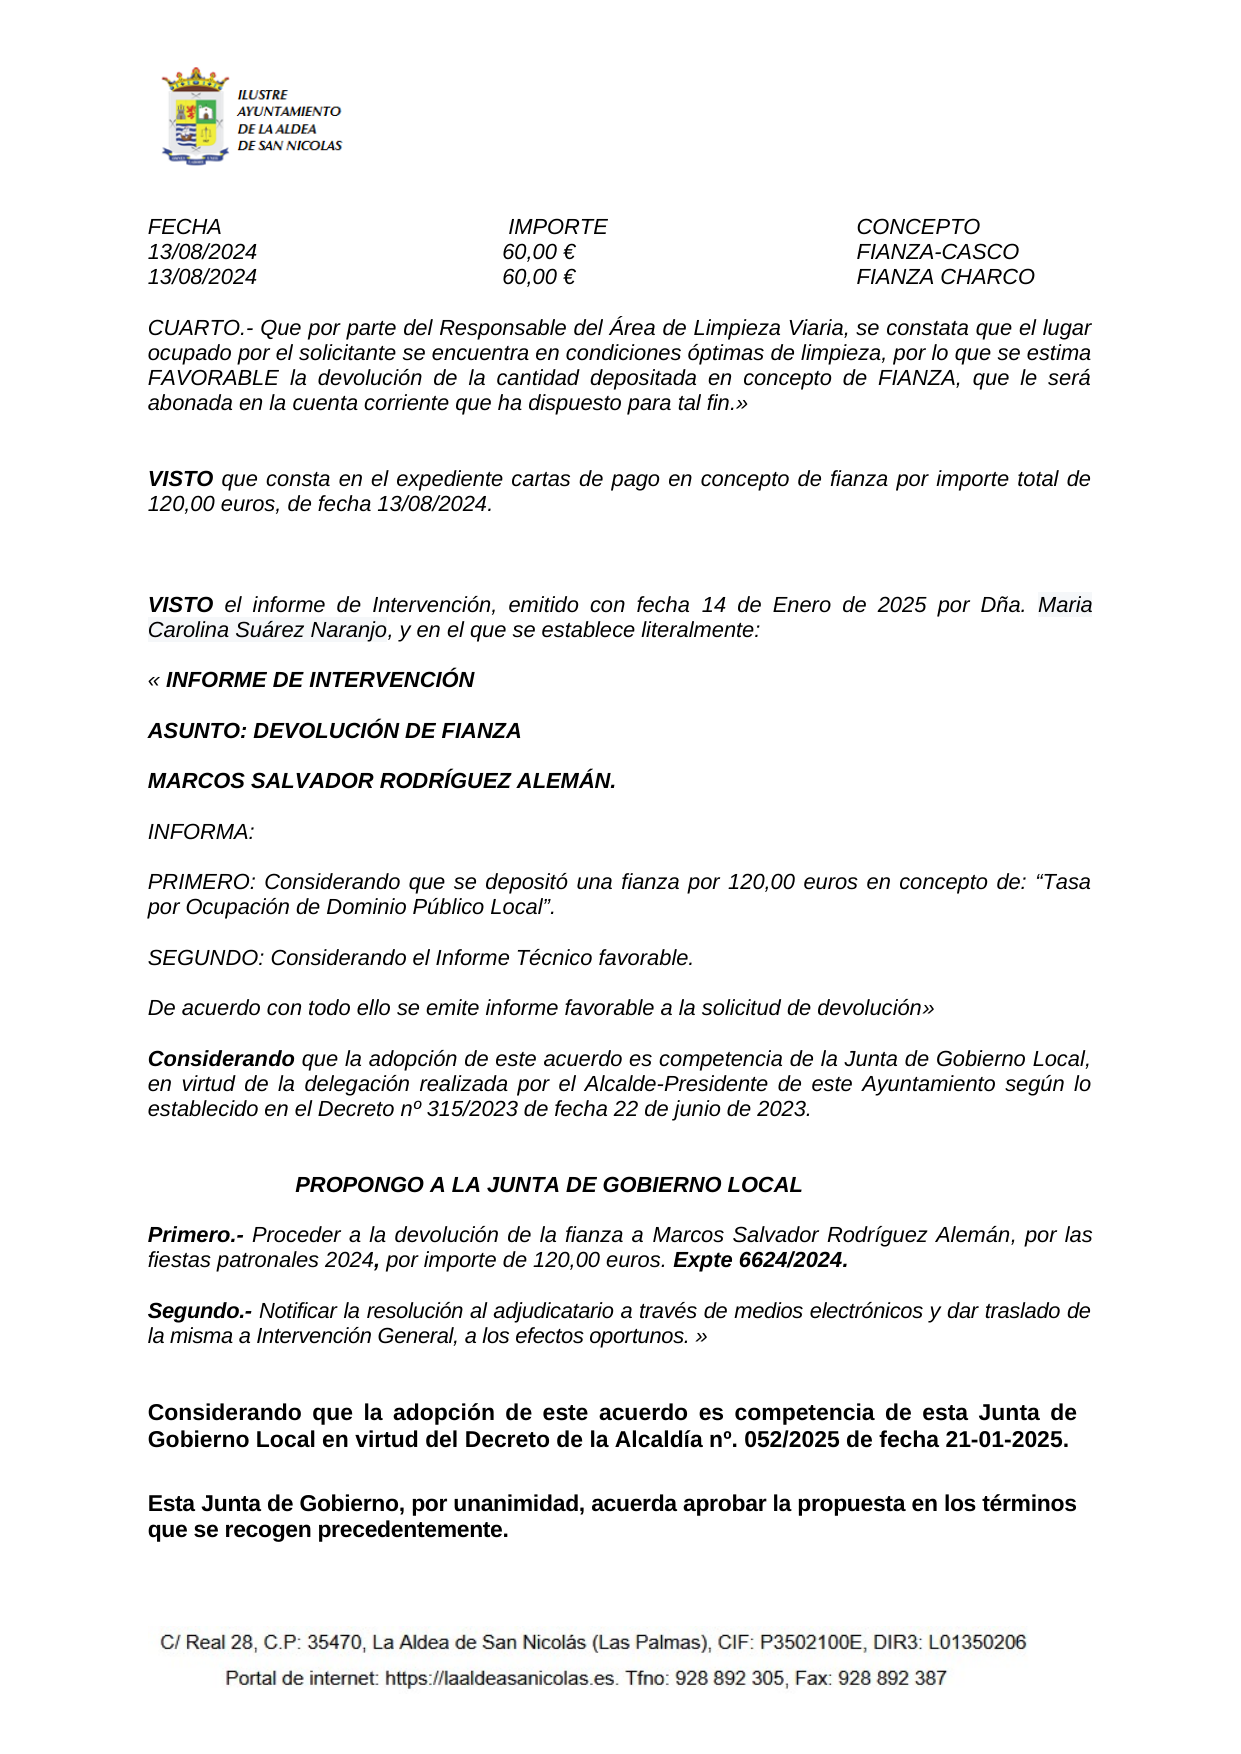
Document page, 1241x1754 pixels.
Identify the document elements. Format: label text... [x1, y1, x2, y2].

text MARCOS SALVADOR RODRÍGUEZ ALEMÁN. [148, 768, 1093, 793]
text FECHA IMPORTE CONCEPTO 13/08/2024 60,00 € FIANZA-CASCO 13/08/2024 60,00 € FIANZA CHARCO [148, 214, 1093, 289]
text VISTO que consta en el expediente cartas de pago en concepto de fianza por importe total de 120,00 euros, de fecha 13/08/2024. [148, 466, 1093, 516]
text PRIMERO: Considerando que se depositó una fianza por 120,00 euros en concepto de: “Tasa por Ocupación de Dominio Público Local”. [148, 869, 1093, 919]
text Considerando que la adopción de este acuerdo es competencia de la Junta de Gobierno Local, en virtud de la delegación realizada por el Alcalde-Presidente de este Ayuntamiento según lo establecido en el Decreto nº 315/2023 de fecha 22 de junio de 2023. [148, 1046, 1093, 1121]
picture [148, 1626, 1034, 1694]
text Segundo.- Notificar la resolución al adjudicatario a través de medios electrónicos y dar traslado de la misma a Intervención General, a los efectos oportunos. » [148, 1298, 1093, 1348]
text VISTO el informe de Intervención, emitido con fecha 14 de Enero de 2025 por Dña. Maria Carolina Suárez Naranjo, y en el que se establece literalmente: [148, 592, 1093, 642]
text INFORMA: [148, 819, 1093, 844]
picture [148, 59, 358, 173]
text ASUNTO: DEVOLUCIÓN DE FIANZA [148, 718, 1093, 743]
text « INFORME DE INTERVENCIÓN [148, 667, 1093, 693]
text PROPONGO A LA JUNTA DE GOBIERNO LOCAL [295, 1172, 1093, 1197]
text CUARTO.- Que por parte del Responsable del Área de Limpieza Viaria, se constata que el lugar ocupado por el solicitante se encuentra en condiciones óptimas de limpieza, por lo que se estima FAVORABLE la devolución de la cantidad depositada en concepto de FIANZA, que le será abonada en la cuenta corriente que ha dispuesto para tal fin.» [148, 314, 1093, 415]
text SEGUNDO: Considerando el Informe Técnico favorable. [148, 945, 1093, 970]
text Esta Junta de Gobierno, por unanimidad, acuerda aprobar la propuesta en los términos que se recogen precedentemente. [148, 1489, 1078, 1542]
text De acuerdo con todo ello se emite informe favorable a la solicitud de devolución» [148, 995, 1093, 1020]
text Considerando que la adopción de este acuerdo es competencia de esta Junta de Gobierno Local en virtud del Decreto de la Alcaldía nº. 052/2025 de fecha 21-01-2025. [148, 1399, 1078, 1452]
text Primero.- Proceder a la devolución de la fianza a Marcos Salvador Rodríguez Alemán, por las fiestas patronales 2024, por importe de 120,00 euros. Expte 6624/2024. [148, 1222, 1093, 1272]
